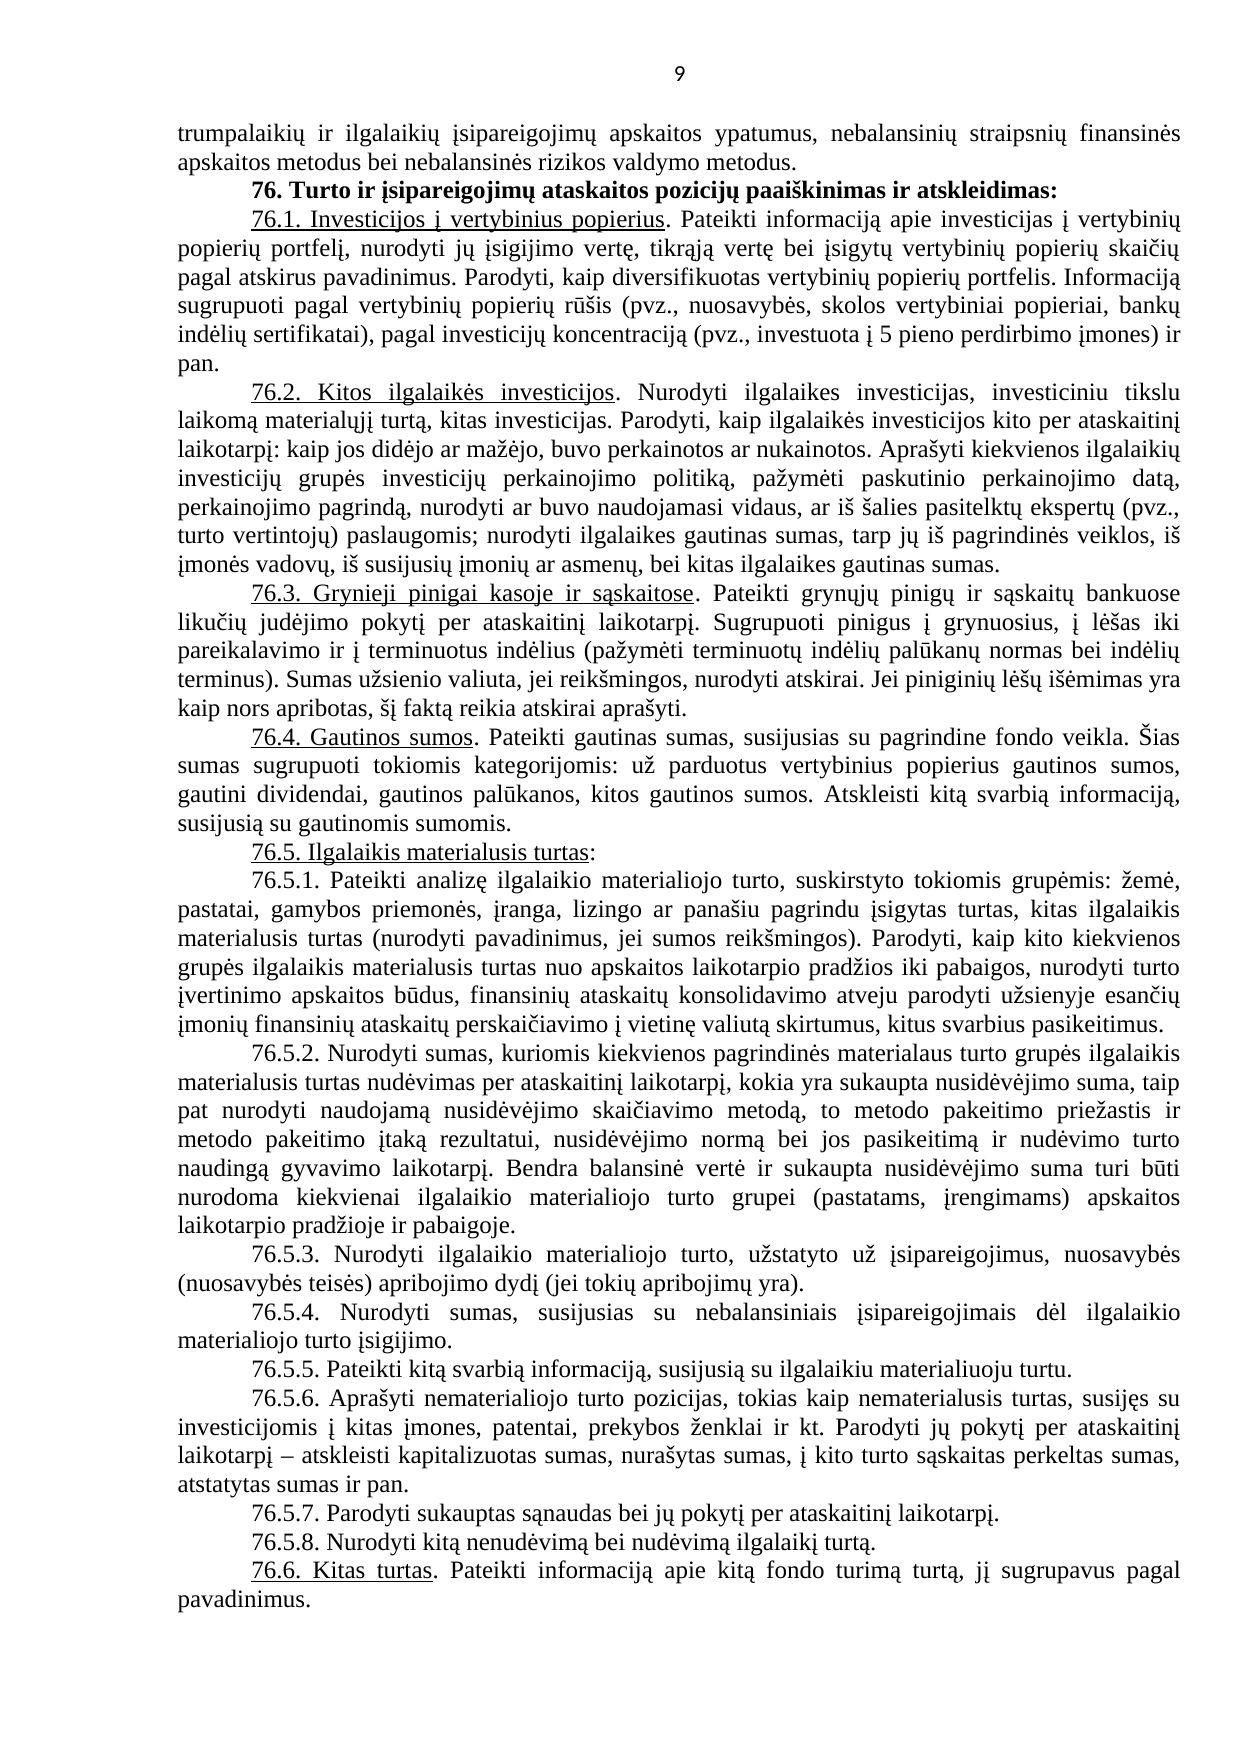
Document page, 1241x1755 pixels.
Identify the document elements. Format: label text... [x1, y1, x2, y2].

text 76.5.7. Parodyti sukauptas sąnaudas bei jų pokytį per ataskaitinį laikotarpį. [177, 1498, 1181, 1527]
text 76.5.6. Aprašyti nematerialiojo turto pozicijas, tokias kaip nematerialusis turtas, susijęs su investicijomis į kitas įmones, patentai, prekybos ženklai ir kt. Parodyti jų pokytį per ataskaitinį laikotarpį – atskleisti kapitalizuotas sumas, nurašytas sumas, į kito turto sąskaitas perkeltas sumas, atstatytas sumas ir pan. [177, 1383, 1181, 1498]
text 76.5. Ilgalaikis materialusis turtas: [177, 837, 1181, 866]
text 76.2. Kitos ilgalaikės investicijos. Nurodyti ilgalaikes investicijas, investiciniu tikslu laikomą materialųjį turtą, kitas investicijas. Parodyti, kaip ilgalaikės investicijos kito per ataskaitinį laikotarpį: kaip jos didėjo ar mažėjo, buvo perkainotos ar nukainotos. Aprašyti kiekvienos ilgalaikių investicijų grupės investicijų perkainojimo politiką, pažymėti paskutinio perkainojimo datą, perkainojimo pagrindą, nurodyti ar buvo naudojamasi vidaus, ar iš šalies pasitelktų ekspertų (pvz., turto vertintojų) paslaugomis; nurodyti ilgalaikes gautinas sumas, tarp jų iš pagrindinės veiklos, iš įmonės vadovų, iš susijusių įmonių ar asmenų, bei kitas ilgalaikes gautinas sumas. [177, 377, 1181, 578]
text 76.4. Gautinos sumos. Pateikti gautinas sumas, susijusias su pagrindine fondo veikla. Šias sumas sugrupuoti tokiomis kategorijomis: už parduotus vertybinius popierius gautinos sumos, gautini dividendai, gautinos palūkanos, kitos gautinos sumos. Atskleisti kitą svarbią informaciją, susijusią su gautinomis sumomis. [177, 722, 1181, 837]
text 76.5.1. Pateikti analizę ilgalaikio materialiojo turto, suskirstyto tokiomis grupėmis: žemė, pastatai, gamybos priemonės, įranga, lizingo ar panašiu pagrindu įsigytas turtas, kitas ilgalaikis materialusis turtas (nurodyti pavadinimus, jei sumos reikšmingos). Parodyti, kaip kito kiekvienos grupės ilgalaikis materialusis turtas nuo apskaitos laikotarpio pradžios iki pabaigos, nurodyti turto įvertinimo apskaitos būdus, finansinių ataskaitų konsolidavimo atveju parodyti užsienyje esančių įmonių finansinių ataskaitų perskaičiavimo į vietinę valiutą skirtumus, kitus svarbius pasikeitimus. [177, 866, 1181, 1038]
text 76.1. Investicijos į vertybinius popierius. Pateikti informaciją apie investicijas į vertybinių popierių portfelį, nurodyti jų įsigijimo vertę, tikrąją vertę bei įsigytų vertybinių popierių skaičių pagal atskirus pavadinimus. Parodyti, kaip diversifikuotas vertybinių popierių portfelis. Informaciją sugrupuoti pagal vertybinių popierių rūšis (pvz., nuosavybės, skolos vertybiniai popieriai, bankų indėlių sertifikatai), pagal investicijų koncentraciją (pvz., investuota į 5 pieno perdirbimo įmones) ir pan. [177, 204, 1181, 377]
text 76.5.2. Nurodyti sumas, kuriomis kiekvienos pagrindinės materialaus turto grupės ilgalaikis materialusis turtas nudėvimas per ataskaitinį laikotarpį, kokia yra sukaupta nusidėvėjimo suma, taip pat nurodyti naudojamą nusidėvėjimo skaičiavimo metodą, to metodo pakeitimo priežastis ir metodo pakeitimo įtaką rezultatui, nusidėvėjimo normą bei jos pasikeitimą ir nudėvimo turto naudingą gyvavimo laikotarpį. Bendra balansinė vertė ir sukaupta nusidėvėjimo suma turi būti nurodoma kiekvienai ilgalaikio materialiojo turto grupei (pastatams, įrengimams) apskaitos laikotarpio pradžioje ir pabaigoje. [177, 1038, 1181, 1239]
text 76.5.5. Pateikti kitą svarbią informaciją, susijusią su ilgalaikiu materialiuoju turtu. [177, 1354, 1181, 1383]
text 76.3. Grynieji pinigai kasoje ir sąskaitose. Pateikti grynųjų pinigų ir sąskaitų bankuose likučių judėjimo pokytį per ataskaitinį laikotarpį. Sugrupuoti pinigus į grynuosius, į lėšas iki pareikalavimo ir į terminuotus indėlius (pažymėti terminuotų indėlių palūkanų normas bei indėlių terminus). Sumas užsienio valiuta, jei reikšmingos, nurodyti atskirai. Jei piniginių lėšų išėmimas yra kaip nors apribotas, šį faktą reikia atskirai aprašyti. [177, 578, 1181, 722]
text 76.5.8. Nurodyti kitą nenudėvimą bei nudėvimą ilgalaikį turtą. [177, 1527, 1181, 1556]
text 76.5.3. Nurodyti ilgalaikio materialiojo turto, užstatyto už įsipareigojimus, nuosavybės (nuosavybės teisės) apribojimo dydį (jei tokių apribojimų yra). [177, 1239, 1181, 1297]
text 76. Turto ir įsipareigojimų ataskaitos pozicijų paaiškinimas ir atskleidimas: [177, 176, 1181, 204]
text trumpalaikių ir ilgalaikių įsipareigojimų apskaitos ypatumus, nebalansinių straipsnių finansinės apskaitos metodus bei nebalansinės rizikos valdymo metodus. [177, 118, 1181, 176]
text 76.5.4. Nurodyti sumas, susijusias su nebalansiniais įsipareigojimais dėl ilgalaikio materialiojo turto įsigijimo. [177, 1297, 1181, 1354]
text 76.6. Kitas turtas. Pateikti informaciją apie kitą fondo turimą turtą, jį sugrupavus pagal pavadinimus. [177, 1556, 1181, 1613]
